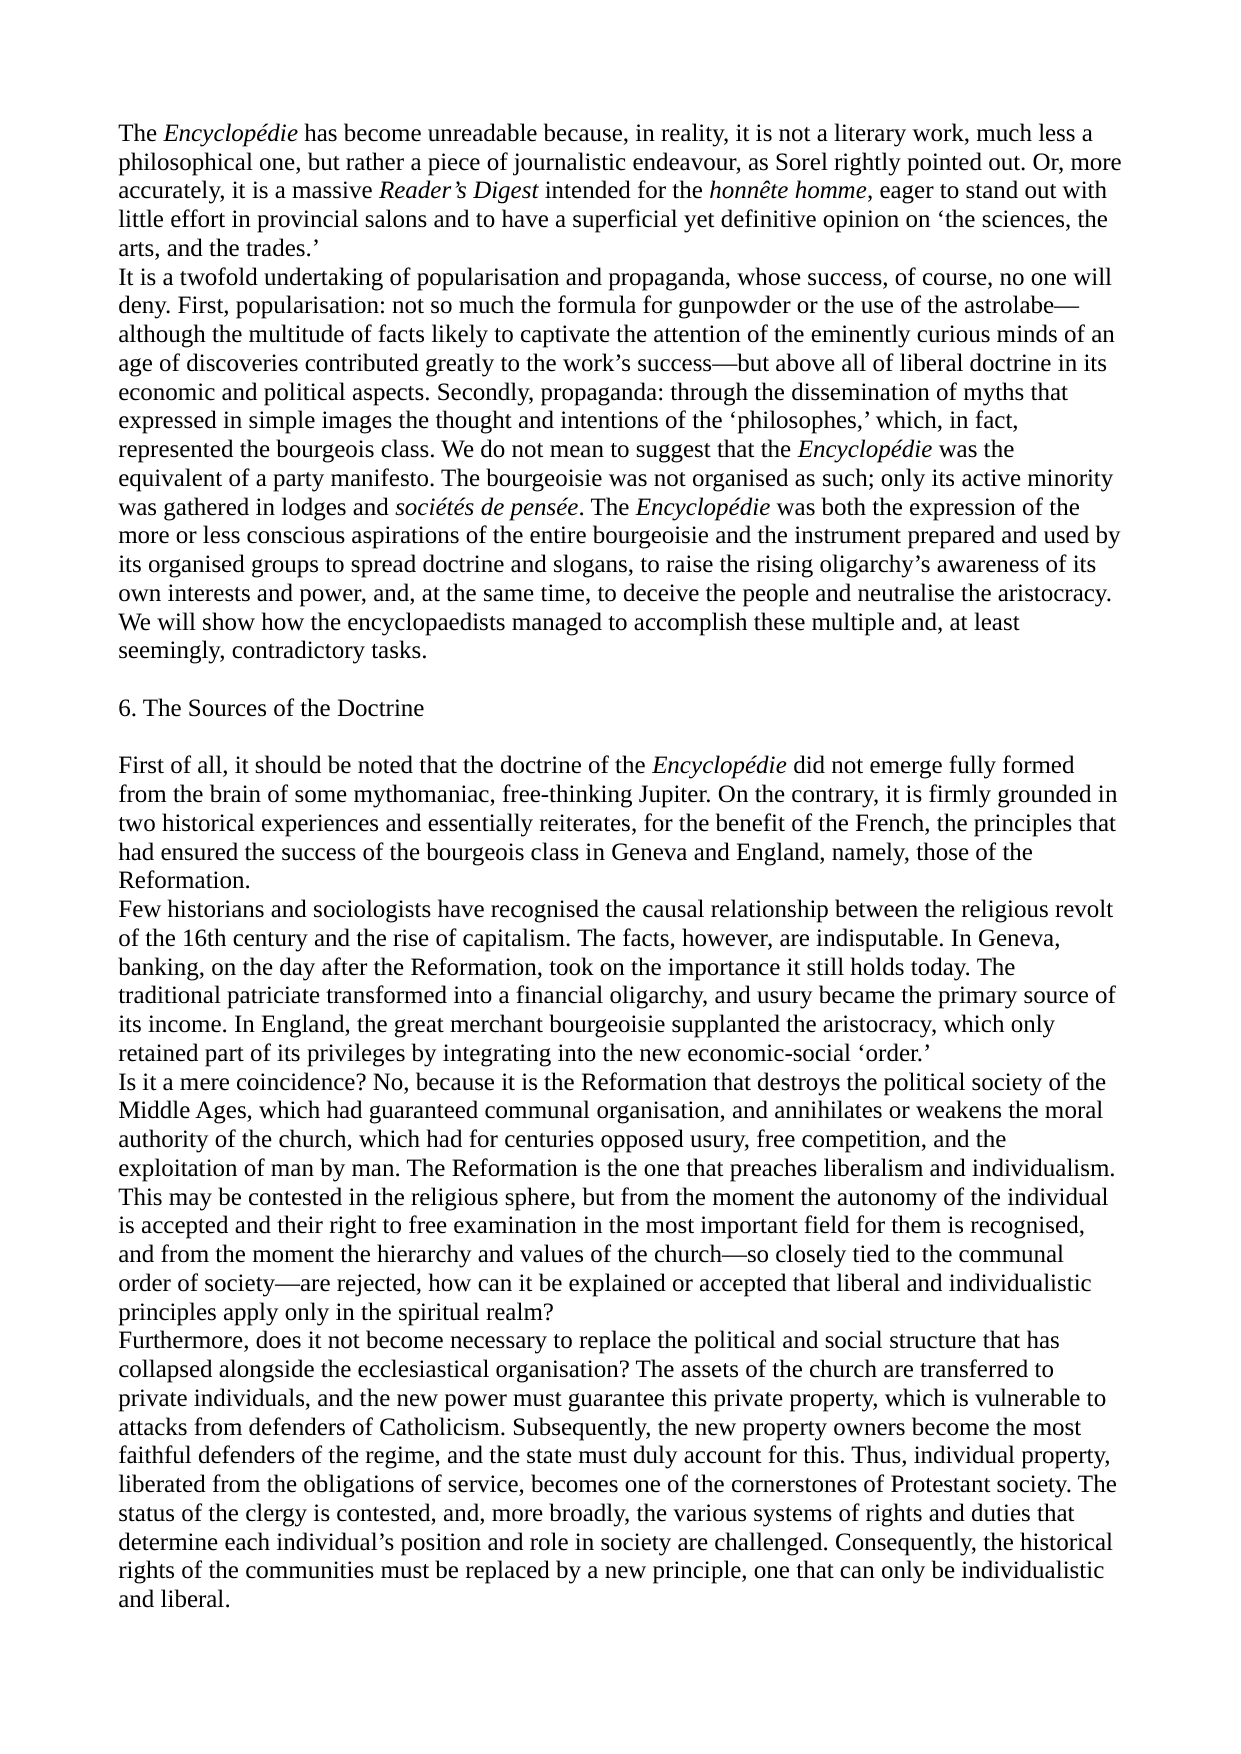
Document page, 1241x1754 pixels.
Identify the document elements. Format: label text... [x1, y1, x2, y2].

text Furthermore, does it not become necessary to replace the political and social structure that has collapsed alongside the ecclesiastical organisation? The assets of the church are transferred to private individuals, and the new power must guarantee this private property, which is vulnerable to attacks from defenders of Catholicism. Subsequently, the new property owners become the most faithful defenders of the regime, and the state must duly account for this. Thus, individual property, liberated from the obligations of service, becomes one of the cornerstones of Protestant society. The status of the clergy is contested, and, more broadly, the various systems of rights and duties that determine each individual’s position and role in society are challenged. Consequently, the historical rights of the communities must be replaced by a new principle, one that can only be individualistic and liberal. [118, 1326, 1122, 1613]
text Few historians and sociologists have recognised the causal relationship between the religious revolt of the 16th century and the rise of capitalism. The facts, however, are indisputable. In Geneva, banking, on the day after the Reformation, took on the importance it still holds today. The traditional patriciate transformed into a financial oligarchy, and usury became the primary source of its income. In England, the great merchant bourgeoisie supplanted the aristocracy, which only retained part of its privileges by integrating into the new economic-social ‘order.’ [118, 894, 1122, 1067]
text First of all, it should be noted that the doctrine of the Encyclopédie did not emerge fully formed from the brain of some mythomaniac, free-thinking Jupiter. On the contrary, it is firmly grounded in two historical experiences and essentially reiterates, for the benefit of the French, the principles that had ensured the success of the bourgeois class in Geneva and England, namely, those of the Reformation. [118, 751, 1122, 894]
text 6. The Sources of the Doctrine [118, 693, 1122, 722]
text Is it a mere coincidence? No, because it is the Reformation that destroys the political society of the Middle Ages, which had guaranteed communal organisation, and annihilates or weakens the moral authority of the church, which had for centuries opposed usury, free competition, and the exploitation of man by man. The Reformation is the one that preaches liberalism and individualism. This may be contested in the religious sphere, but from the moment the autonomy of the individual is accepted and their right to free examination in the most important field for them is recognised, and from the moment the hierarchy and values of the church—so closely tied to the communal order of society—are rejected, how can it be explained or accepted that liberal and individualistic principles apply only in the spiritual realm? [118, 1067, 1122, 1326]
text The Encyclopédie has become unreadable because, in reality, it is not a literary work, much less a philosophical one, but rather a piece of journalistic endeavour, as Sorel rightly pointed out. Or, more accurately, it is a massive Reader’s Digest intended for the honnête homme, eager to stand out with little effort in provincial salons and to have a superficial yet definitive opinion on ‘the sciences, the arts, and the trades.’ [118, 118, 1122, 262]
text It is a twofold undertaking of popularisation and propaganda, whose success, of course, no one will deny. First, popularisation: not so much the formula for gunpowder or the use of the astrolabe—although the multitude of facts likely to captivate the attention of the eminently curious minds of an age of discoveries contributed greatly to the work’s success—but above all of liberal doctrine in its economic and political aspects. Secondly, propaganda: through the dissemination of myths that expressed in simple images the thought and intentions of the ‘philosophes,’ which, in fact, represented the bourgeois class. We do not mean to suggest that the Encyclopédie was the equivalent of a party manifesto. The bourgeoisie was not organised as such; only its active minority was gathered in lodges and sociétés de pensée. The Encyclopédie was both the expression of the more or less conscious aspirations of the entire bourgeoisie and the instrument prepared and used by its organised groups to spread doctrine and slogans, to raise the rising oligarchy’s awareness of its own interests and power, and, at the same time, to deceive the people and neutralise the aristocracy. We will show how the encyclopaedists managed to accomplish these multiple and, at least seemingly, contradictory tasks. [118, 262, 1122, 664]
